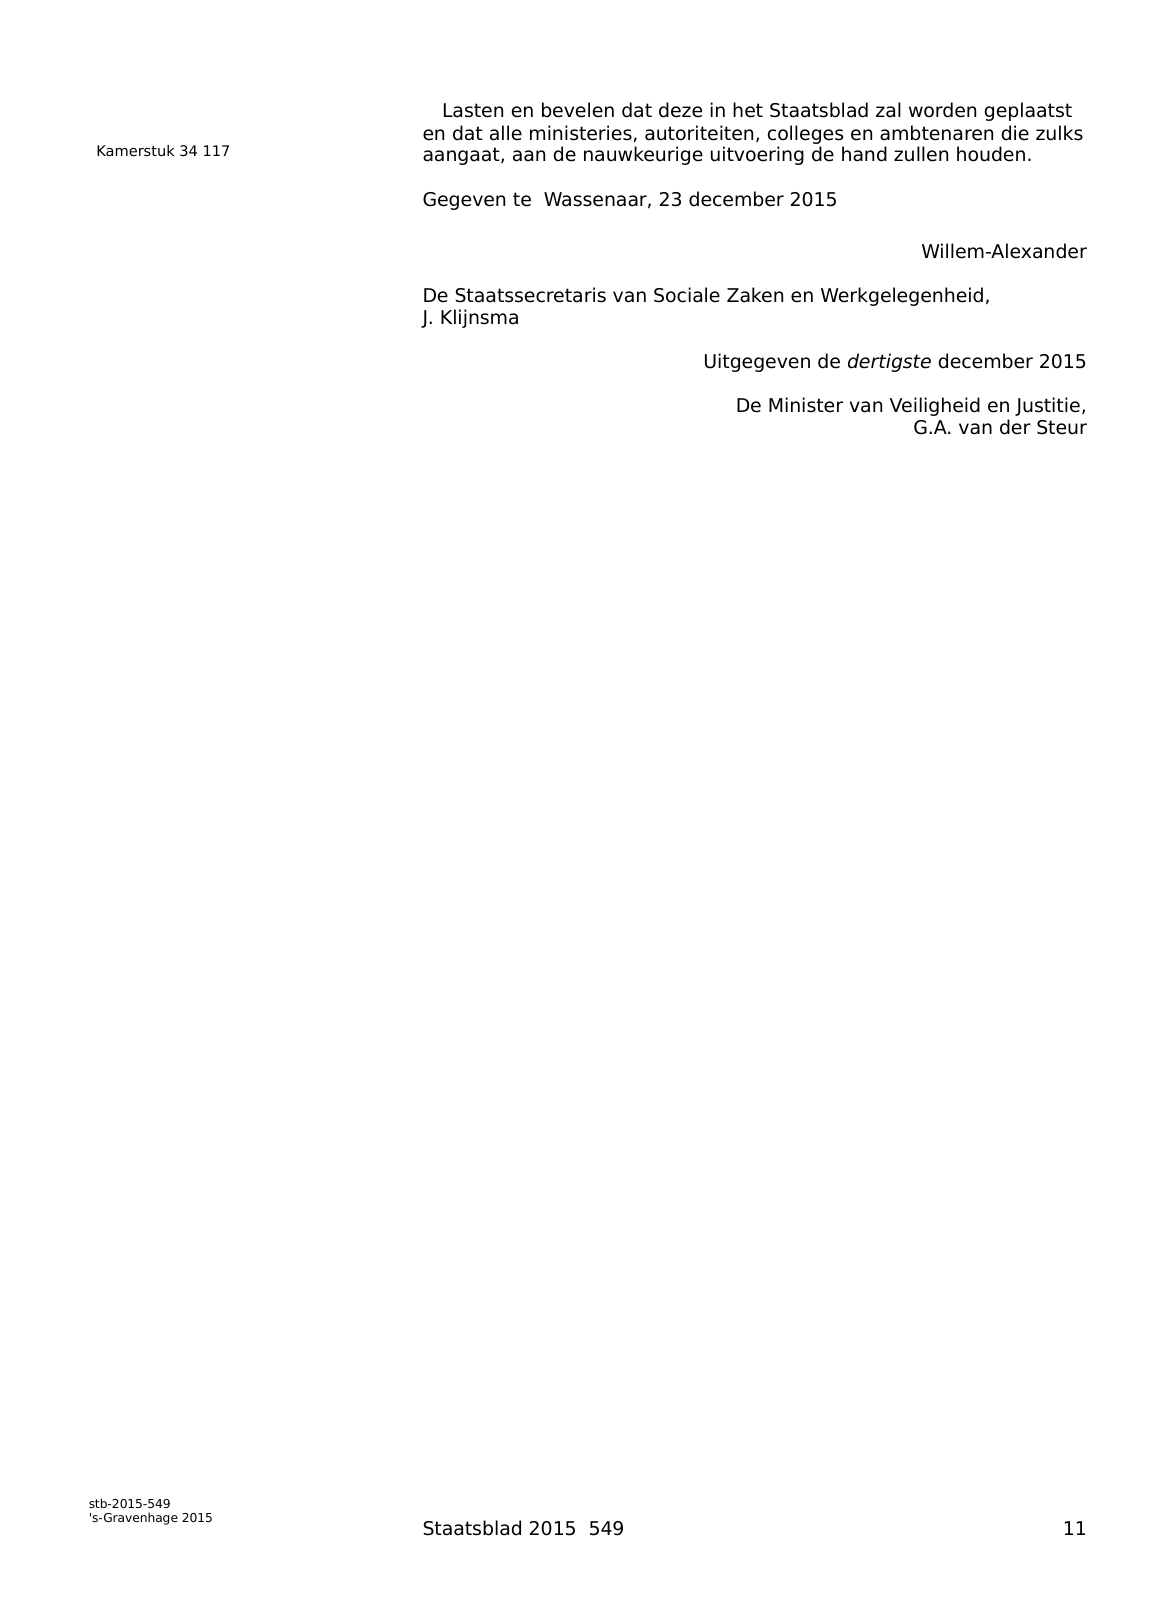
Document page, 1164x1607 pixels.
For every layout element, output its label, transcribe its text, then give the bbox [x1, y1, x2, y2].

text Kamerstuk 34 117 [77, 143, 396, 160]
text De Staatssecretaris van Sociale Zaken en Werkgelegenheid, J. Klijnsma [422, 285, 1087, 329]
text Willem-Alexander [422, 241, 1087, 262]
text De Minister van Veiligheid en Justitie, G.A. van der Steur [422, 395, 1087, 439]
text Lasten en bevelen dat deze in het Staatsblad zal worden geplaatst en dat alle ministeries, autoriteiten, colleges en ambtenaren die zulks aangaat, aan de nauwkeurige uitvoering de hand zullen houden. [422, 100, 1087, 166]
text 's-Gravenhage 2015 [88, 1511, 323, 1525]
text Gegeven te Wassenaar, 23 december 2015 [422, 188, 1087, 211]
text stb-2015-549 [88, 1497, 323, 1511]
text Uitgegeven de dertigste december 2015 [422, 351, 1087, 373]
